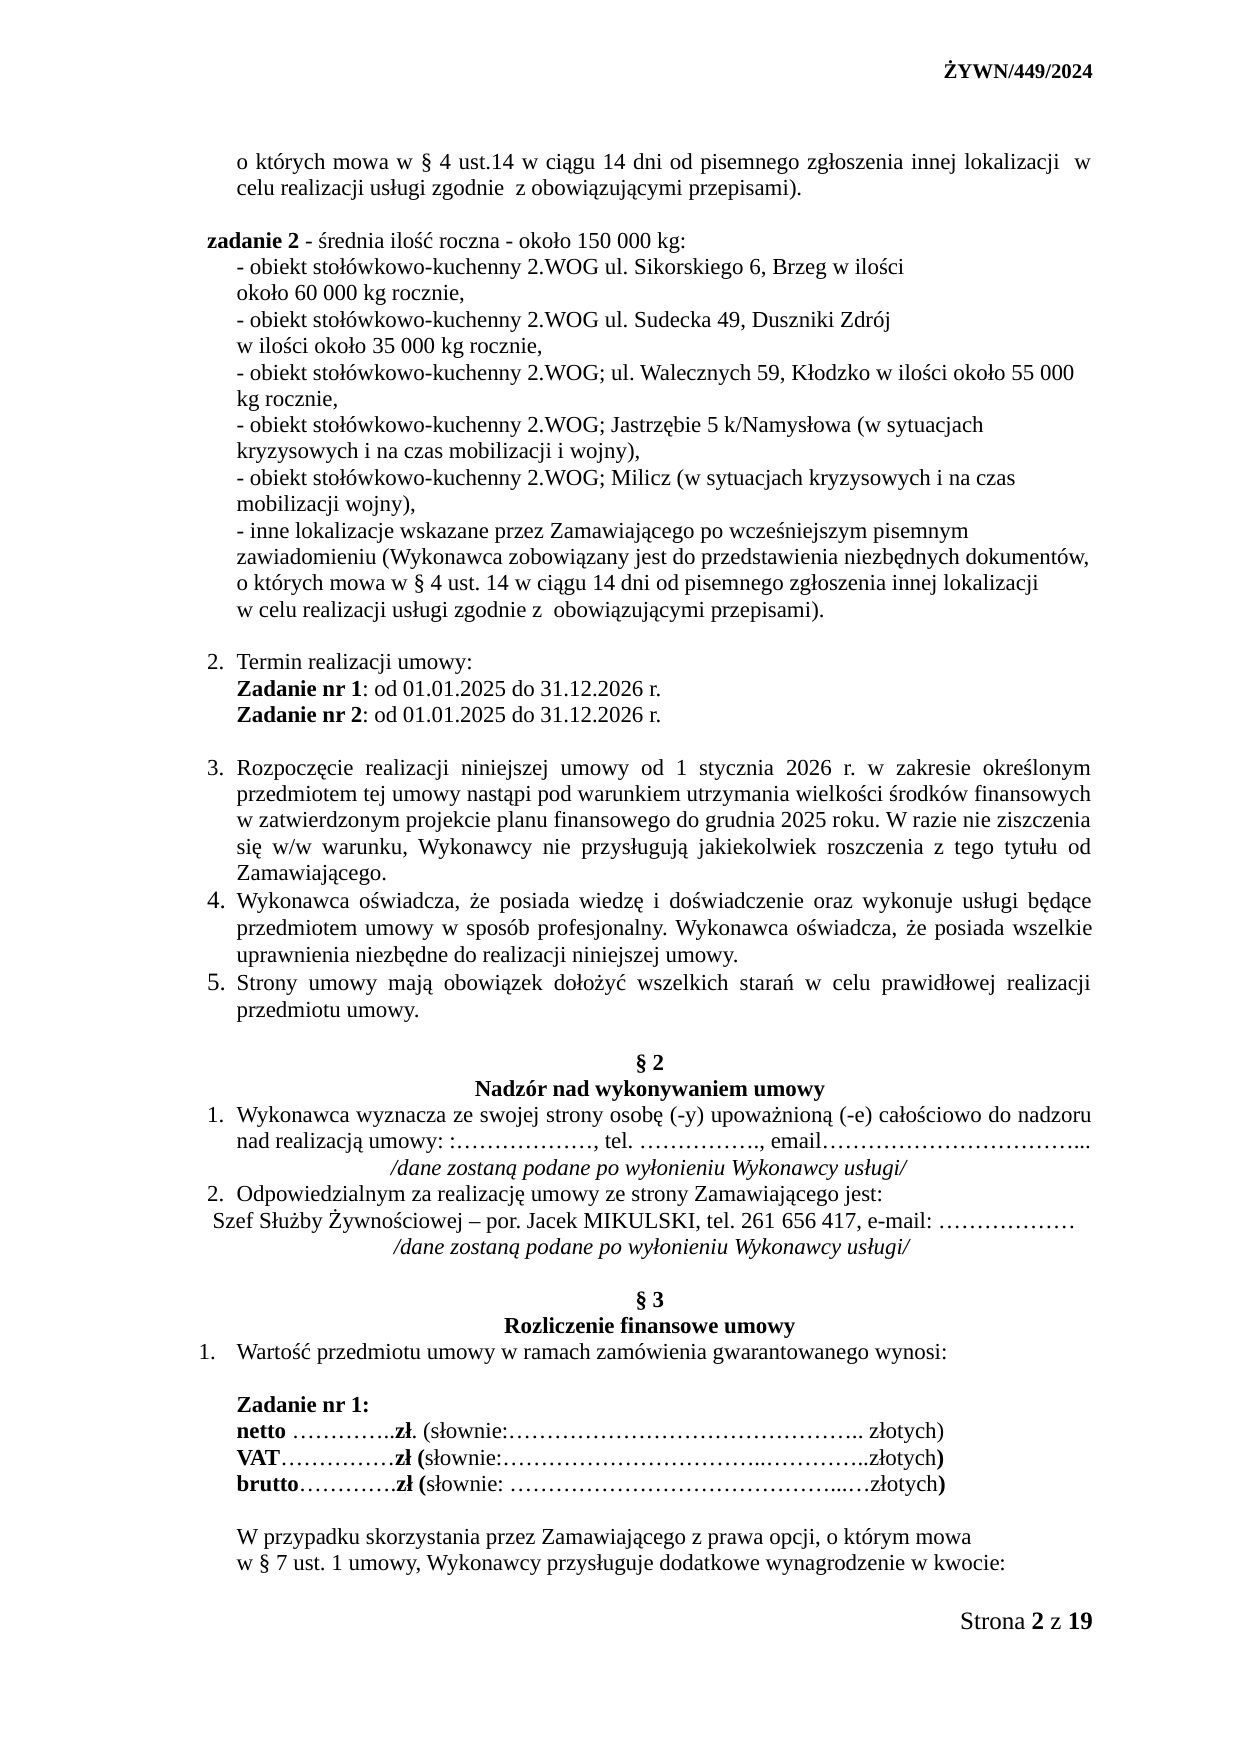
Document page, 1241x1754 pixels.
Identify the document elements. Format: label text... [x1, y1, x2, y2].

text VAT……………zł (słownie:……………………………..…………..złotych) [207, 1444, 1092, 1470]
list Rozpoczęcie realizacji niniejszej umowy od 1 stycznia 2026 r. w zakresie określonym przedmiotem tej umowy nastąpi pod warunkiem utrzymania wielkości środków finansowych w zatwierdzonym projekcie planu finansowego do grudnia 2025 roku. W razie nie ziszczenia się w/w warunku, Wykonawcy nie przysługują jakiekolwiek roszczenia z tego tytułu od Zamawiającego. [207, 754, 1092, 886]
text - obiekt stołówkowo-kuchenny 2.WOG ul. Sudecka 49, Duszniki Zdrój w ilości około 35 000 kg rocznie, [236, 306, 1092, 358]
text Szef Służby Żywnościowej – por. Jacek MIKULSKI, tel. 261 656 417, e-mail: ……………… [207, 1207, 1092, 1233]
text 2. Termin realizacji umowy: [207, 648, 1092, 675]
text - obiekt stołówkowo-kuchenny 2.WOG; ul. Walecznych 59, Kłodzko w ilości około 55 000 kg rocznie, - obiekt stołówkowo-kuchenny 2.WOG; Jastrzębie 5 k/Namysłowa (w sytuacjach kryzysowych i na czas mobilizacji i wojny), [236, 358, 1092, 464]
text § 3 [207, 1286, 1092, 1312]
text /dane zostaną podane po wyłonieniu Wykonawcy usługi/ [207, 1233, 1092, 1259]
text - obiekt stołówkowo-kuchenny 2.WOG ul. Sikorskiego 6, Brzeg w ilości około 60 000 kg rocznie, [236, 253, 1092, 306]
list Strony umowy mają obowiązek dołożyć wszelkich starań w celu prawidłowej realizacji przedmiotu umowy. [207, 967, 1092, 1022]
list Zadanie nr 1: [236, 1391, 1092, 1417]
list Wartość przedmiotu umowy w ramach zamówienia gwarantowanego wynosi: [207, 1338, 1092, 1365]
text /dane zostaną podane po wyłonieniu Wykonawcy usługi/ [207, 1154, 1092, 1180]
text - obiekt stołówkowo-kuchenny 2.WOG; Milicz (w sytuacjach kryzysowych i na czas mobilizacji wojny), [236, 464, 1092, 517]
text § 2 [207, 1048, 1092, 1075]
text netto …………..zł. (słownie:……………………………………….. złotych) [207, 1417, 1092, 1444]
text Zadanie nr 1: od 01.01.2025 do 31.12.2026 r. [236, 675, 1092, 701]
text Zadanie nr 2: od 01.01.2025 do 31.12.2026 r. [236, 701, 1092, 727]
text - inne lokalizacje wskazane przez Zamawiającego po wcześniejszym pisemnym zawiadomieniu (Wykonawca zobowiązany jest do przedstawienia niezbędnych dokumentów, o których mowa w § 4 ust. 14 w ciągu 14 dni od pisemnego zgłoszenia innej lokalizacji w celu realizacji usługi zgodnie z obowiązującymi przepisami). [236, 517, 1092, 622]
text brutto………….zł (słownie: ……………………………………...…złotych) [207, 1470, 1092, 1497]
list Wykonawca wyznacza ze swojej strony osobę (-y) upoważnioną (-e) całościowo do nadzoru nad realizacją umowy: :………………, tel. ……………., email……………………………... [207, 1101, 1092, 1154]
text Rozliczenie finansowe umowy [207, 1312, 1092, 1338]
text W przypadku skorzystania przez Zamawiającego z prawa opcji, o którym mowa w § 7 ust. 1 umowy, Wykonawcy przysługuje dodatkowe wynagrodzenie w kwocie: [236, 1523, 1092, 1576]
text Nadzór nad wykonywaniem umowy [207, 1075, 1092, 1101]
list Odpowiedzialnym za realizację umowy ze strony Zamawiającego jest: [207, 1180, 1092, 1207]
text zadanie 2 - średnia ilość roczna - około 150 000 kg: [207, 227, 1092, 253]
text o których mowa w § 4 ust.14 w ciągu 14 dni od pisemnego zgłoszenia innej lokalizacji w celu realizacji usługi zgodnie z obowiązującymi przepisami). [236, 148, 1092, 200]
list Wykonawca oświadcza, że posiada wiedzę i doświadczenie oraz wykonuje usługi będące przedmiotem umowy w sposób profesjonalny. Wykonawca oświadcza, że posiada wszelkie uprawnienia niezbędne do realizacji niniejszej umowy. [207, 886, 1092, 967]
